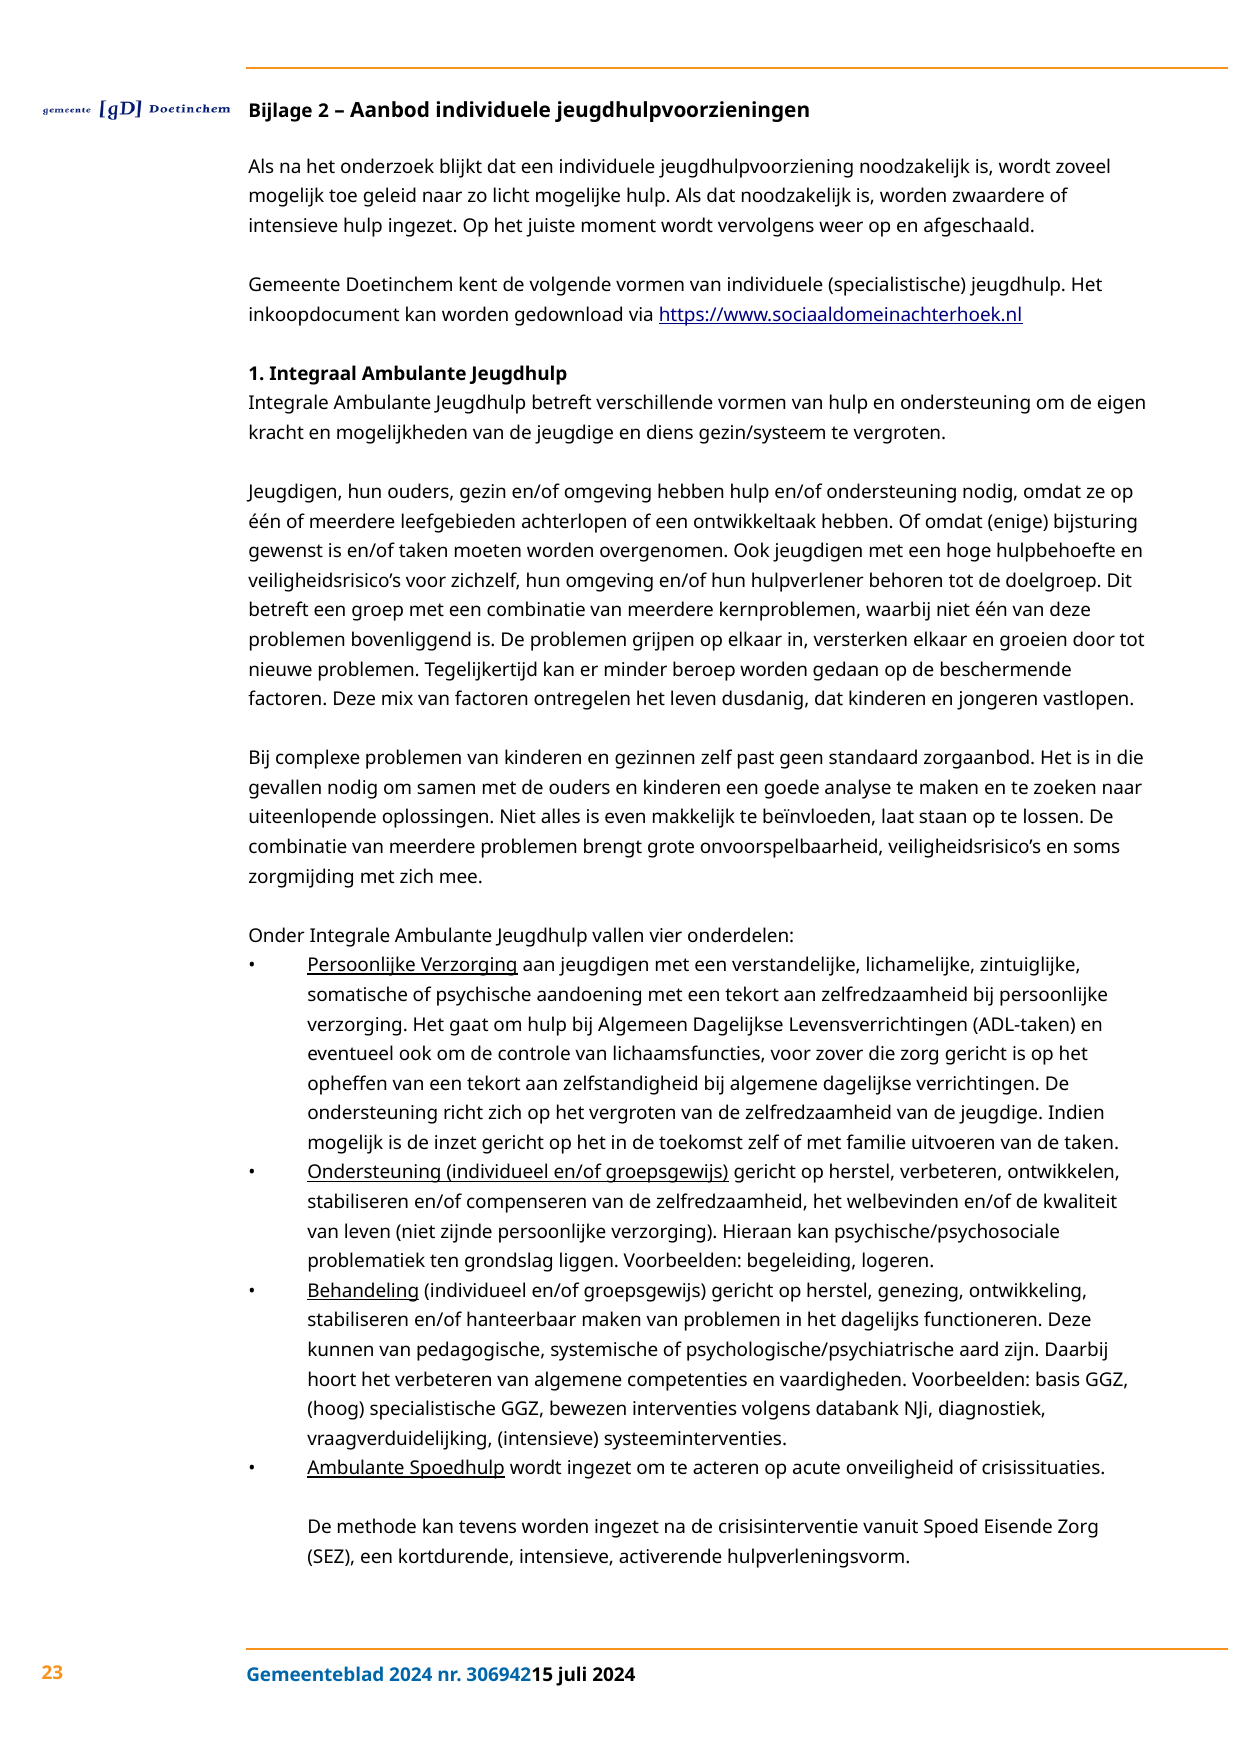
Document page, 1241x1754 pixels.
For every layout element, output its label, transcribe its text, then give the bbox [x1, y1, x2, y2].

text 1. Integraal Ambulante Jeugdhulp [248, 360, 1152, 386]
list De methode kan tevens worden ingezet na de crisisinterventie vanuit Spoed Eisende Zorg (SEZ), een kortdurende, intensieve, activerende hulpverleningsvorm. [248, 1514, 1152, 1569]
list Ambulante Spoedhulp wordt ingezet om te acteren op acute onveiligheid of crisissituaties. [248, 1454, 1152, 1480]
text Als na het onderzoek blijkt dat een individuele jeugdhulpvoorziening noodzakelijk is, wordt zoveel mogelijk toe geleid naar zo licht mogelijke hulp. Als dat noodzakelijk is, worden zwaardere of intensieve hulp ingezet. Op het juiste moment wordt vervolgens weer op en afgeschaald. [248, 153, 1152, 238]
text Jeugdigen, hun ouders, gezin en/of omgeving hebben hulp en/of ondersteuning nodig, omdat ze op één of meerdere leefgebieden achterlopen of een ontwikkeltaak hebben. Of omdat (enige) bijsturing gewenst is en/of taken moeten worden overgenomen. Ook jeugdigen met een hoge hulpbehoefte en veiligheidsrisico’s voor zichzelf, hun omgeving en/of hun hulpverlener behoren tot de doelgroep. Dit betreft een groep met een combinatie van meerdere kernproblemen, waarbij niet één van deze problemen bovenliggend is. De problemen grijpen op elkaar in, versterken elkaar en groeien door tot nieuwe problemen. Tegelijkertijd kan er minder beroep worden gedaan op de beschermende factoren. Deze mix van factoren ontregelen het leven dusdanig, dat kinderen en jongeren vastlopen. [248, 478, 1152, 711]
list Persoonlijke Verzorging aan jeugdigen met een verstandelijke, lichamelijke, zintuiglijke, somatische of psychische aandoening met een tekort aan zelfredzaamheid bij persoonlijke verzorging. Het gaat om hulp bij Algemeen Dagelijkse Levensverrichtingen (ADL-taken) en eventueel ook om de controle van lichaamsfuncties, voor zover die zorg gericht is op het opheffen van een tekort aan zelfstandigheid bij algemene dagelijkse verrichtingen. De ondersteuning richt zich op het vergroten van de zelfredzaamheid van de jeugdige. Indien mogelijk is de inzet gericht op het in de toekomst zelf of met familie uitvoeren van de taken. [248, 952, 1152, 1155]
text Integrale Ambulante Jeugdhulp betreft verschillende vormen van hulp en ondersteuning om de eigen kracht en mogelijkheden van de jeugdige en diens gezin/systeem te vergroten. [248, 389, 1152, 445]
text Bijlage 2 – Aanbod individuele jeugdhulpvoorzieningen [248, 95, 1152, 123]
text Onder Integrale Ambulante Jeugdhulp vallen vier onderdelen: [248, 922, 1152, 948]
list Ondersteuning (individueel en/of groepsgewijs) gericht op herstel, verbeteren, ontwikkelen, stabiliseren en/of compenseren van de zelfredzaamheid, het welbevinden en/of de kwaliteit van leven (niet zijnde persoonlijke verzorging). Hieraan kan psychische/psychosociale problematiek ten grondslag liggen. Voorbeelden: begeleiding, logeren. [248, 1159, 1152, 1273]
text Bij complexe problemen van kinderen en gezinnen zelf past geen standaard zorgaanbod. Het is in die gevallen nodig om samen met de ouders en kinderen een goede analyse te maken en te zoeken naar uiteenlopende oplossingen. Niet alles is even makkelijk te beïnvloeden, laat staan op te lossen. De combinatie van meerdere problemen brengt grote onvoorspelbaarheid, veiligheidsrisico’s en soms zorgmijding met zich mee. [248, 744, 1152, 889]
picture [41, 47, 231, 172]
list Behandeling (individueel en/of groepsgewijs) gericht op herstel, genezing, ontwikkeling, stabiliseren en/of hanteerbaar maken van problemen in het dagelijks functioneren. Deze kunnen van pedagogische, systemische of psychologische/psychiatrische aard zijn. Daarbij hoort het verbeteren van algemene competenties en vaardigheden. Voorbeelden: basis GGZ, (hoog) specialistische GGZ, bewezen interventies volgens databank NJi, diagnostiek, vraagverduidelijking, (intensieve) systeeminterventies. [248, 1277, 1152, 1451]
text Gemeente Doetinchem kent de volgende vormen van individuele (specialistische) jeugdhulp. Het inkoopdocument kan worden gedownload via https://www.sociaaldomeinachterhoek.nl [248, 271, 1152, 327]
